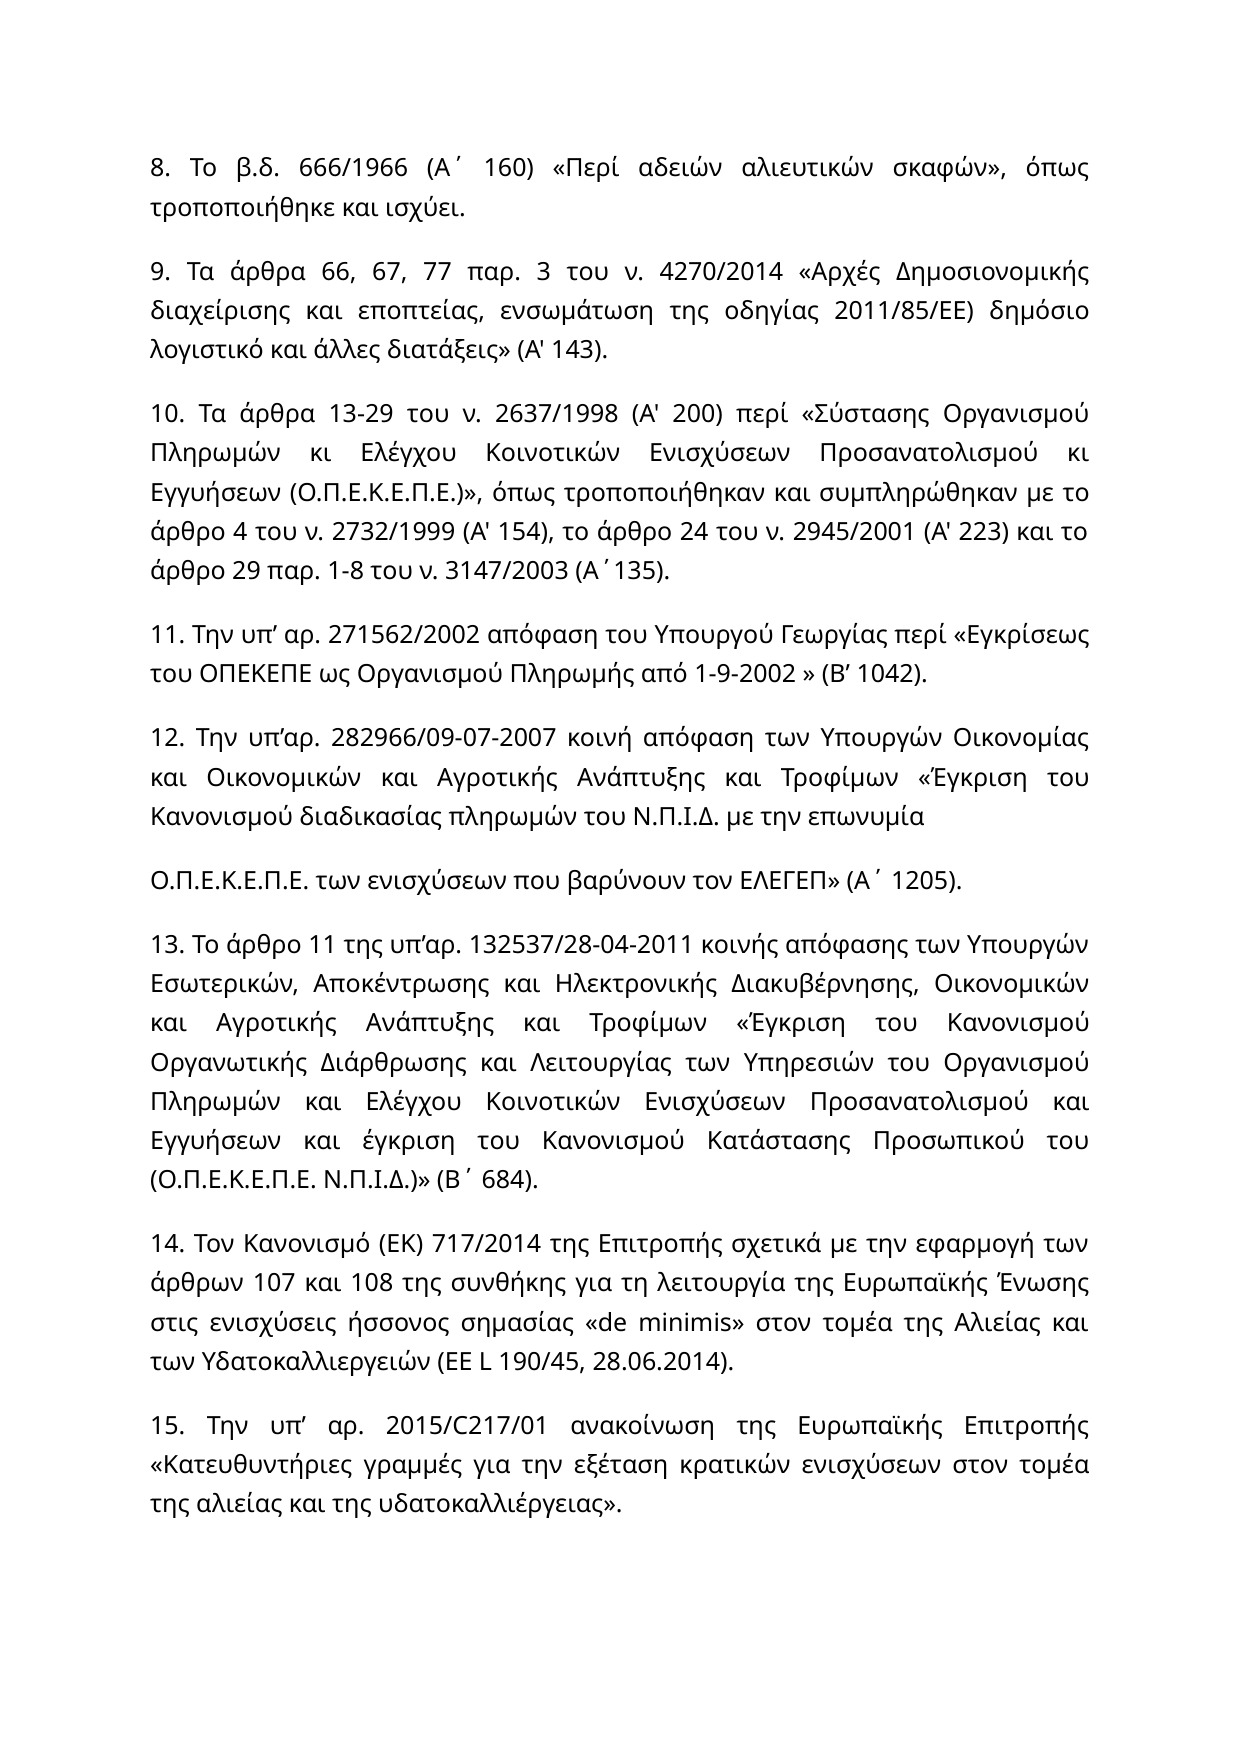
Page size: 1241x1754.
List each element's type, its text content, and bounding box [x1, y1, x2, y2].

text 11. Την υπ’ αρ. 271562/2002 απόφαση του Υπουργού Γεωργίας περί «Εγκρίσεως του ΟΠΕΚΕΠΕ ως Οργανισμού Πληρωμής από 1-9-2002 » (Β’ 1042). [150, 617, 1090, 690]
text 13. Το άρθρο 11 της υπ’αρ. 132537/28-04-2011 κοινής απόφασης των Υπουργών Εσωτερικών, Αποκέντρωσης και Ηλεκτρονικής Διακυβέρνησης, Οικονομικών και Αγροτικής Ανάπτυξης και Τροφίμων «Έγκριση του Κανονισμού Οργανωτικής Διάρθρωσης και Λειτουργίας των Υπηρεσιών του Οργανισμού Πληρωμών και Ελέγχου Κοινοτικών Ενισχύσεων Προσανατολισμού και Εγγυήσεων και έγκριση του Κανονισμού Κατάστασης Προσωπικού του (Ο.Π.Ε.Κ.Ε.Π.Ε. Ν.Π.Ι.Δ.)» (Β΄ 684). [150, 927, 1090, 1196]
text 10. Τα άρθρα 13-29 του ν. 2637/1998 (Α' 200) περί «Σύστασης Οργανισμού Πληρωμών κι Ελέγχου Κοινοτικών Ενισχύσεων Προσανατολισμού κι Εγγυήσεων (Ο.Π.Ε.Κ.Ε.Π.Ε.)», όπως τροποποιήθηκαν και συμπληρώθηκαν με το άρθρο 4 του ν. 2732/1999 (Α' 154), το άρθρο 24 του ν. 2945/2001 (Α' 223) και το άρθρο 29 παρ. 1-8 του ν. 3147/2003 (Α΄135). [150, 396, 1090, 587]
text Ο.Π.Ε.Κ.Ε.Π.Ε. των ενισχύσεων που βαρύνουν τον ΕΛΕΓΕΠ» (Α΄ 1205). [150, 862, 1090, 897]
text 14. Τον Κανονισμό (ΕΚ) 717/2014 της Επιτροπής σχετικά με την εφαρμογή των άρθρων 107 και 108 της συνθήκης για τη λειτουργία της Ευρωπαϊκής Ένωσης στις ενισχύσεις ήσσονος σημασίας «de minimis» στον τομέα της Αλιείας και των Υδατοκαλλιεργειών (ΕΕ L 190/45, 28.06.2014). [150, 1226, 1090, 1377]
text 15. Την υπ’ αρ. 2015/C217/01 ανακοίνωση της Ευρωπαϊκής Επιτροπής «Κατευθυντήριες γραμμές για την εξέταση κρατικών ενισχύσεων στον τομέα της αλιείας και της υδατοκαλλιέργειας». [150, 1407, 1090, 1520]
text 9. Τα άρθρα 66, 67, 77 παρ. 3 του ν. 4270/2014 «Αρχές Δημοσιονομικής διαχείρισης και εποπτείας, ενσωμάτωση της οδηγίας 2011/85/ΕΕ) δημόσιο λογιστικό και άλλες διατάξεις» (Α' 143). [150, 253, 1090, 366]
text 12. Την υπ’αρ. 282966/09-07-2007 κοινή απόφαση των Υπουργών Οικονομίας και Οικονομικών και Αγροτικής Ανάπτυξης και Τροφίμων «Έγκριση του Κανονισμού διαδικασίας πληρωμών του Ν.Π.Ι.Δ. με την επωνυμία [150, 720, 1090, 832]
text 8. Το β.δ. 666/1966 (Α΄ 160) «Περί αδειών αλιευτικών σκαφών», όπως τροποποιήθηκε και ισχύει. [150, 150, 1090, 223]
